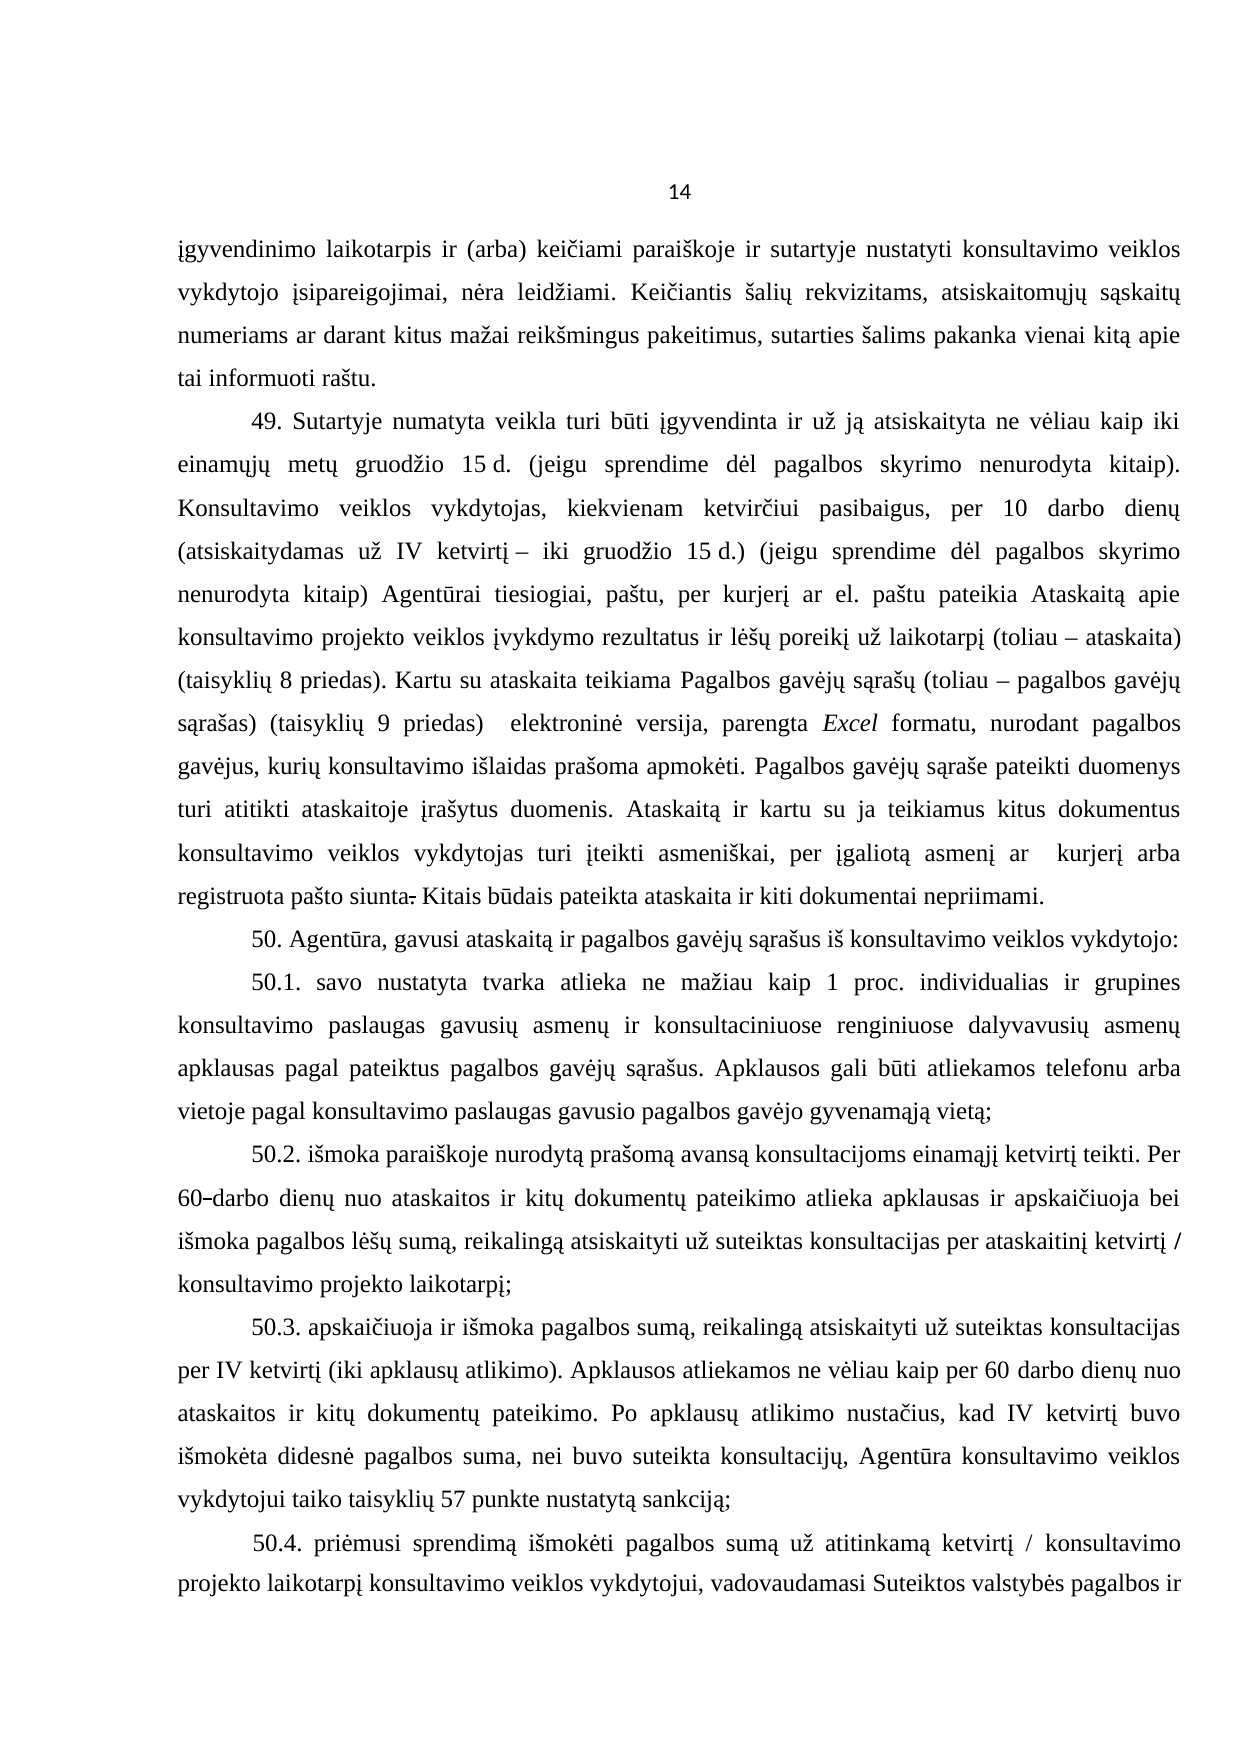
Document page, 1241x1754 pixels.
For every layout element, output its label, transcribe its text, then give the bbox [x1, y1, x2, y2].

text 50.4. priėmusi sprendimą išmokėti pagalbos sumą už atitinkamą ketvirtį / konsultavimo projekto laikotarpį konsultavimo veiklos vykdytojui, vadovaudamasi Suteiktos valstybės pagalbos ir [177, 1528, 1181, 1597]
text 49. Sutartyje numatyta veikla turi būti įgyvendinta ir už ją atsiskaityta ne vėliau kaip iki einamųjų metų gruodžio 15 d. (jeigu sprendime dėl pagalbos skyrimo nenurodyta kitaip). Konsultavimo veiklos vykdytojas, kiekvienam ketvirčiui pasibaigus, per 10 darbo dienų (atsiskaitydamas už IV ketvirtį – iki gruodžio 15 d.) (jeigu sprendime dėl pagalbos skyrimo nenurodyta kitaip) Agentūrai tiesiogiai, paštu, per kurjerį ar el. paštu pateikia Ataskaitą apie konsultavimo projekto veiklos įvykdymo rezultatus ir lėšų poreikį už laikotarpį (toliau – ataskaita) (taisyklių 8 priedas). Kartu su ataskaita teikiama Pagalbos gavėjų sąrašų (toliau – pagalbos gavėjų sąrašas) (taisyklių 9 priedas) elektroninė versija, parengta Excel formatu, nurodant pagalbos gavėjus, kurių konsultavimo išlaidas prašoma apmokėti. Pagalbos gavėjų sąraše pateikti duomenys turi atitikti ataskaitoje įrašytus duomenis. Ataskaitą ir kartu su ja teikiamus kitus dokumentus konsultavimo veiklos vykdytojas turi įteikti asmeniškai, per įgaliotą asmenį ar kurjerį arba registruota pašto siunta. Kitais būdais pateikta ataskaita ir kiti dokumentai nepriimami. [177, 406, 1181, 909]
text 50.2. išmoka paraiškoje nurodytą prašomą avansą konsultacijoms einamąjį ketvirtį teikti. Per 60 darbo dienų nuo ataskaitos ir kitų dokumentų pateikimo atlieka apklausas ir apskaičiuoja bei išmoka pagalbos lėšų sumą, reikalingą atsiskaityti už suteiktas konsultacijas per ataskaitinį ketvirtį / konsultavimo projekto laikotarpį; [177, 1139, 1181, 1298]
text 50.3. apskaičiuoja ir išmoka pagalbos sumą, reikalingą atsiskaityti už suteiktas konsultacijas per IV ketvirtį (iki apklausų atlikimo). Apklausos atliekamos ne vėliau kaip per 60 darbo dienų nuo ataskaitos ir kitų dokumentų pateikimo. Po apklausų atlikimo nustačius, kad IV ketvirtį buvo išmokėta didesnė pagalbos suma, nei buvo suteikta konsultacijų, Agentūra konsultavimo veiklos vykdytojui taiko taisyklių 57 punkte nustatytą sankciją; [177, 1312, 1181, 1513]
text 50. Agentūra, gavusi ataskaitą ir pagalbos gavėjų sąrašus iš konsultavimo veiklos vykdytojo: [177, 924, 1181, 953]
text 50.1. savo nustatyta tvarka atlieka ne mažiau kaip 1 proc. individualias ir grupines konsultavimo paslaugas gavusių asmenų ir konsultaciniuose renginiuose dalyvavusių asmenų apklausas pagal pateiktus pagalbos gavėjų sąrašus. Apklausos gali būti atliekamos telefonu arba vietoje pagal konsultavimo paslaugas gavusio pagalbos gavėjo gyvenamąją vietą; [177, 967, 1181, 1125]
text įgyvendinimo laikotarpis ir (arba) keičiami paraiškoje ir sutartyje nustatyti konsultavimo veiklos vykdytojo įsipareigojimai, nėra leidžiami. Keičiantis šalių rekvizitams, atsiskaitomųjų sąskaitų numeriams ar darant kitus mažai reikšmingus pakeitimus, sutarties šalims pakanka vienai kitą apie tai informuoti raštu. [177, 234, 1181, 392]
